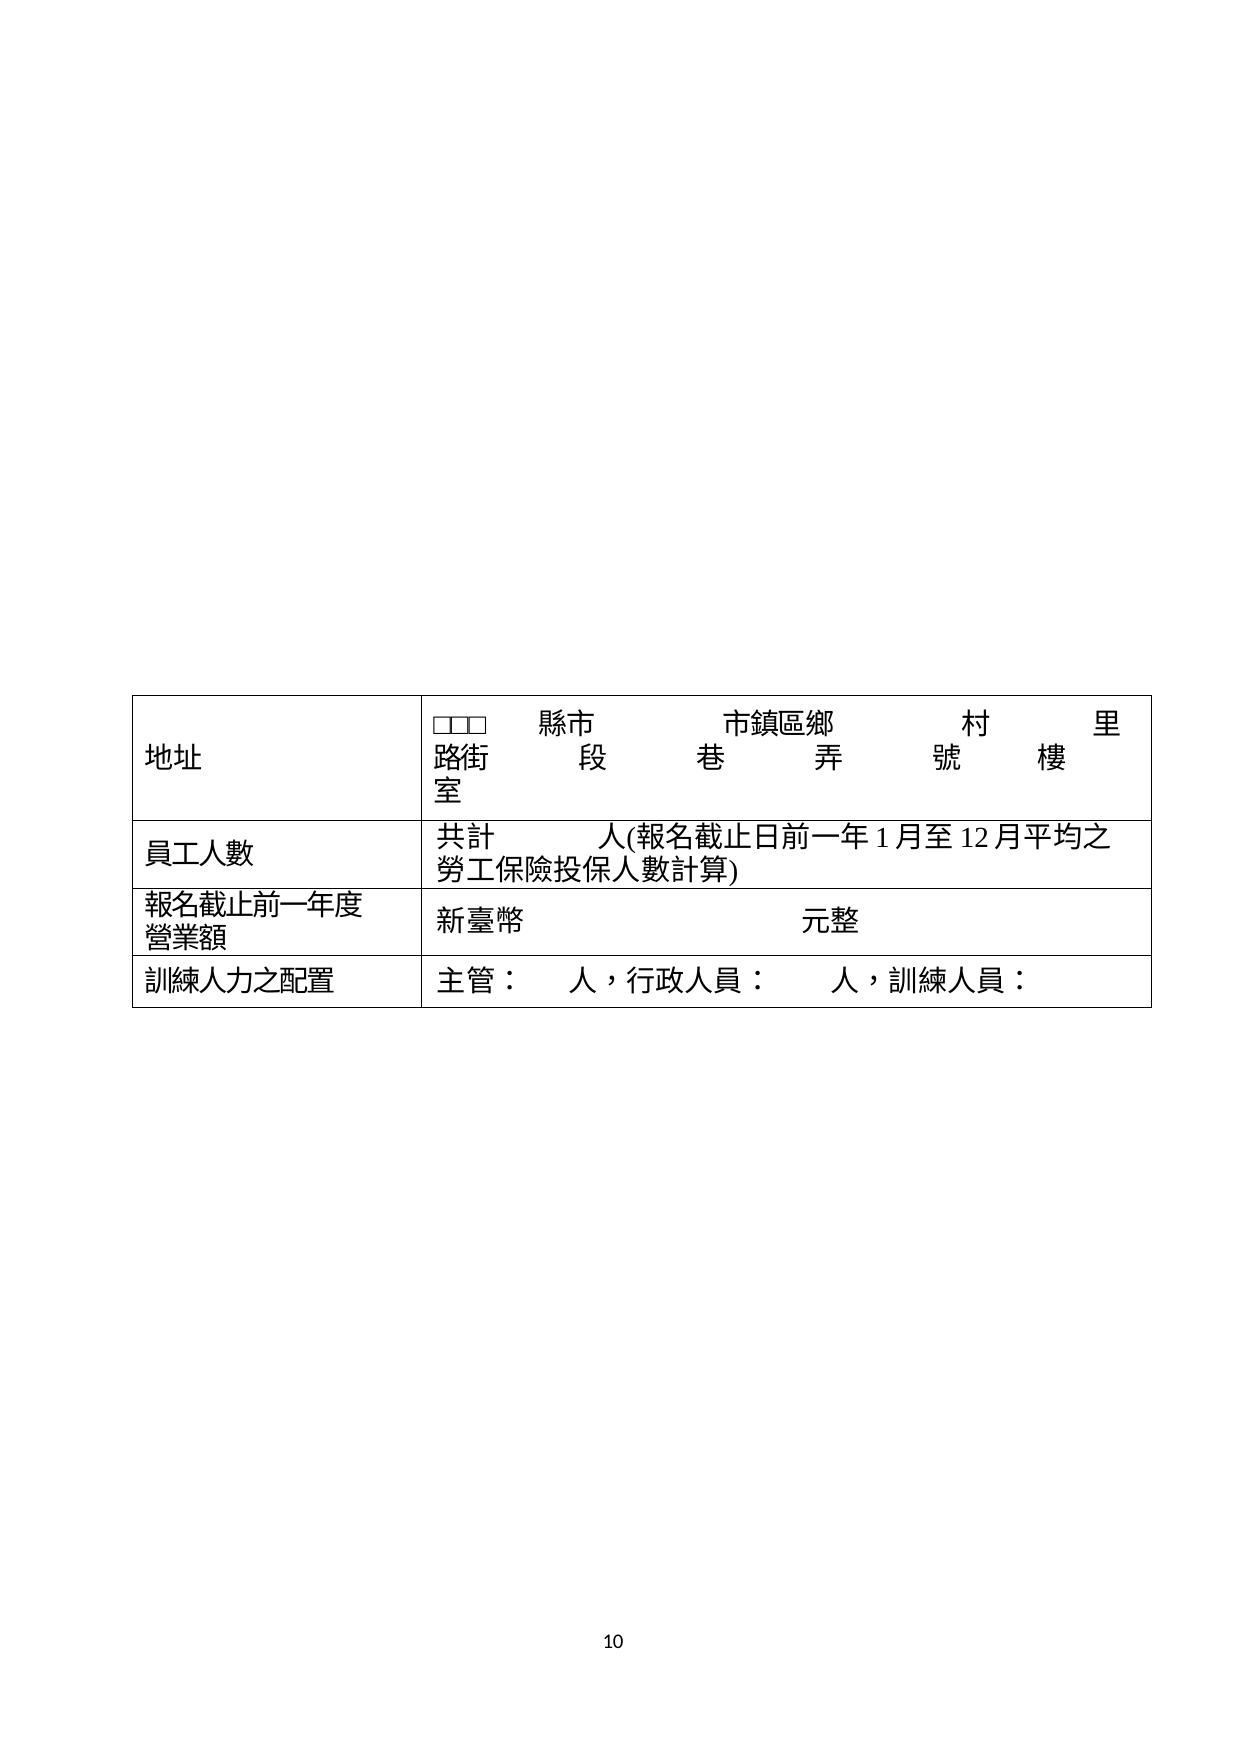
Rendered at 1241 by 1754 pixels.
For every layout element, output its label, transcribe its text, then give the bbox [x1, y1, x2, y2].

table_cell □□□ 縣市 市鎮區鄉 村 里 路街 段 巷 弄 號 樓 室 [422, 696, 1151, 820]
table_cell 主管： 人，行政人員： 人，訓練人員： [422, 956, 1151, 1007]
table_cell 報名截止前一年度 營業額 [133, 889, 421, 955]
table_cell 地址 [133, 696, 421, 820]
table_cell 新臺幣 元整 [422, 889, 1151, 955]
table_cell 員工人數 [133, 821, 421, 887]
table_cell 共計 人(報名截止日前一年1月至12月平均之勞工保險投保人數計算) [422, 821, 1151, 887]
table_cell 訓練人力之配置 [133, 956, 421, 1007]
